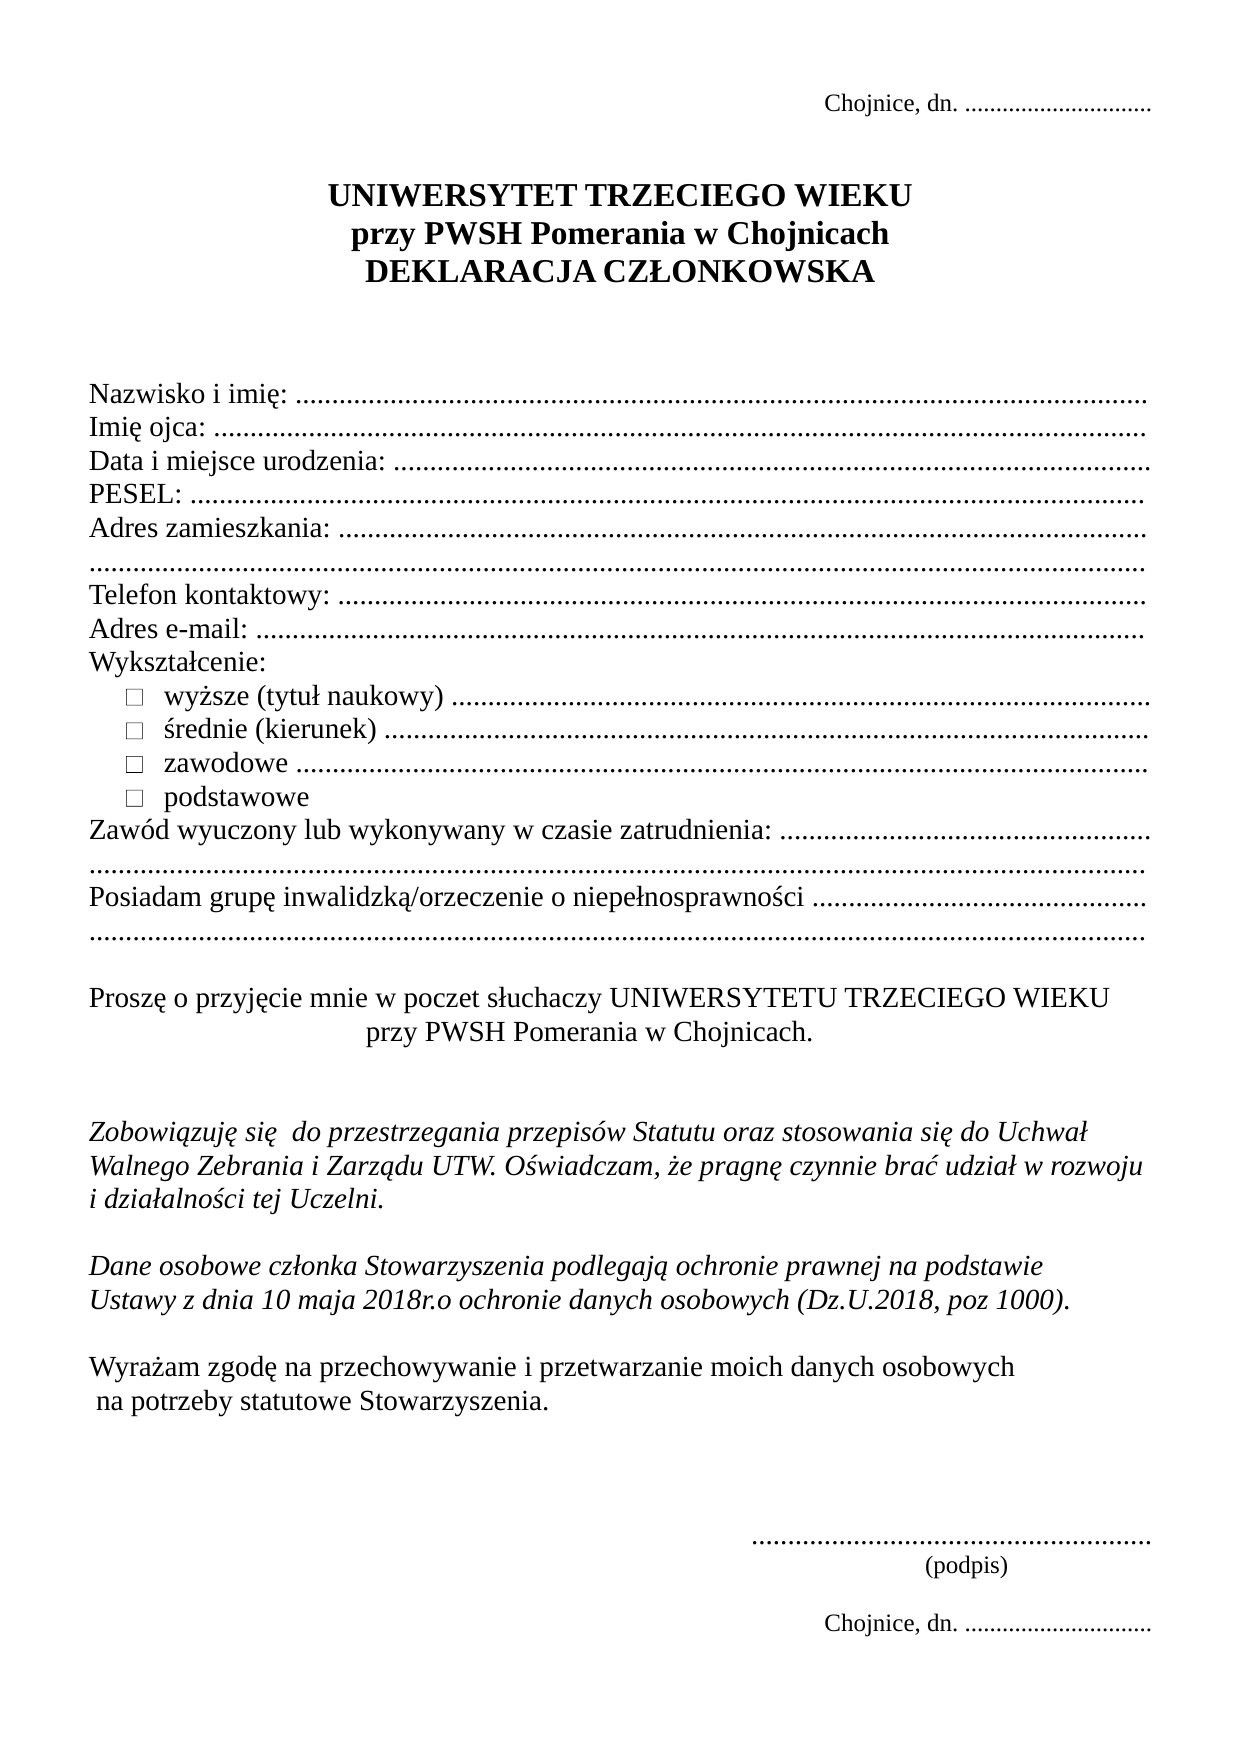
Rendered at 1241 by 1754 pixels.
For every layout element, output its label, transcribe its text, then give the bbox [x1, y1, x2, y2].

text (podpis) [88, 1550, 1152, 1579]
text PESEL: ................................................................................................................................... [88, 477, 1152, 510]
text Adres e-mail: .......................................................................................................................... [88, 611, 1152, 644]
text Wyrażam zgodę na przechowywanie i przetwarzanie moich danych osobowych [88, 1349, 1152, 1383]
text DEKLARACJA CZŁONKOWSKA [88, 251, 1152, 290]
list zawodowe ..................................................................................................................... [126, 745, 1152, 779]
list wyższe (tytuł naukowy) ................................................................................................ [126, 678, 1152, 712]
text Chojnice, dn. .............................. [88, 88, 1152, 117]
text ................................................................................................................................................. [88, 913, 1152, 947]
text na potrzeby statutowe Stowarzyszenia. [88, 1383, 1152, 1416]
text Imię ojca: ................................................................................................................................ [88, 409, 1152, 443]
text ................................................................................................................................................. [88, 846, 1152, 879]
text Adres zamieszkania: ............................................................................................................... [88, 510, 1152, 544]
text Telefon kontaktowy: ............................................................................................................... [88, 577, 1152, 611]
text Zawód wyuczony lub wykonywany w czasie zatrudnienia: ................................................... [88, 812, 1152, 846]
text UNIWERSYTET TRZECIEGO WIEKU [88, 175, 1152, 213]
text ....................................................... [88, 1517, 1152, 1550]
text ................................................................................................................................................. [88, 544, 1152, 577]
text Posiadam grupę inwalidzką/orzeczenie o niepełnosprawności .............................................. [88, 879, 1152, 913]
text Dane osobowe członka Stowarzyszenia podlegają ochronie prawnej na podstawie [88, 1248, 1152, 1282]
text przy PWSH Pomerania w Chojnicach [88, 213, 1152, 251]
text Ustawy z dnia 10 maja 2018r.o ochronie danych osobowych (Dz.U.2018, poz 1000). [88, 1282, 1152, 1316]
text Proszę o przyjęcie mnie w poczet słuchaczy UNIWERSYTETU TRZECIEGO WIEKU [88, 980, 1152, 1014]
text Zobowiązuję się do przestrzegania przepisów Statutu oraz stosowania się do Uchwał Walnego Zebrania i Zarządu UTW. Oświadczam, że pragnę czynnie brać udział w rozwoju i działalności tej Uczelni. [88, 1114, 1152, 1215]
list średnie (kierunek) ......................................................................................................... [126, 712, 1152, 745]
list podstawowe [126, 779, 1152, 812]
text Chojnice, dn. .............................. [88, 1608, 1152, 1637]
text przy PWSH Pomerania w Chojnicach. [88, 1014, 1152, 1047]
text Nazwisko i imię: ..................................................................................................................... [88, 376, 1152, 409]
text Wykształcenie: [88, 644, 1152, 678]
text Data i miejsce urodzenia: ........................................................................................................ [88, 443, 1152, 477]
